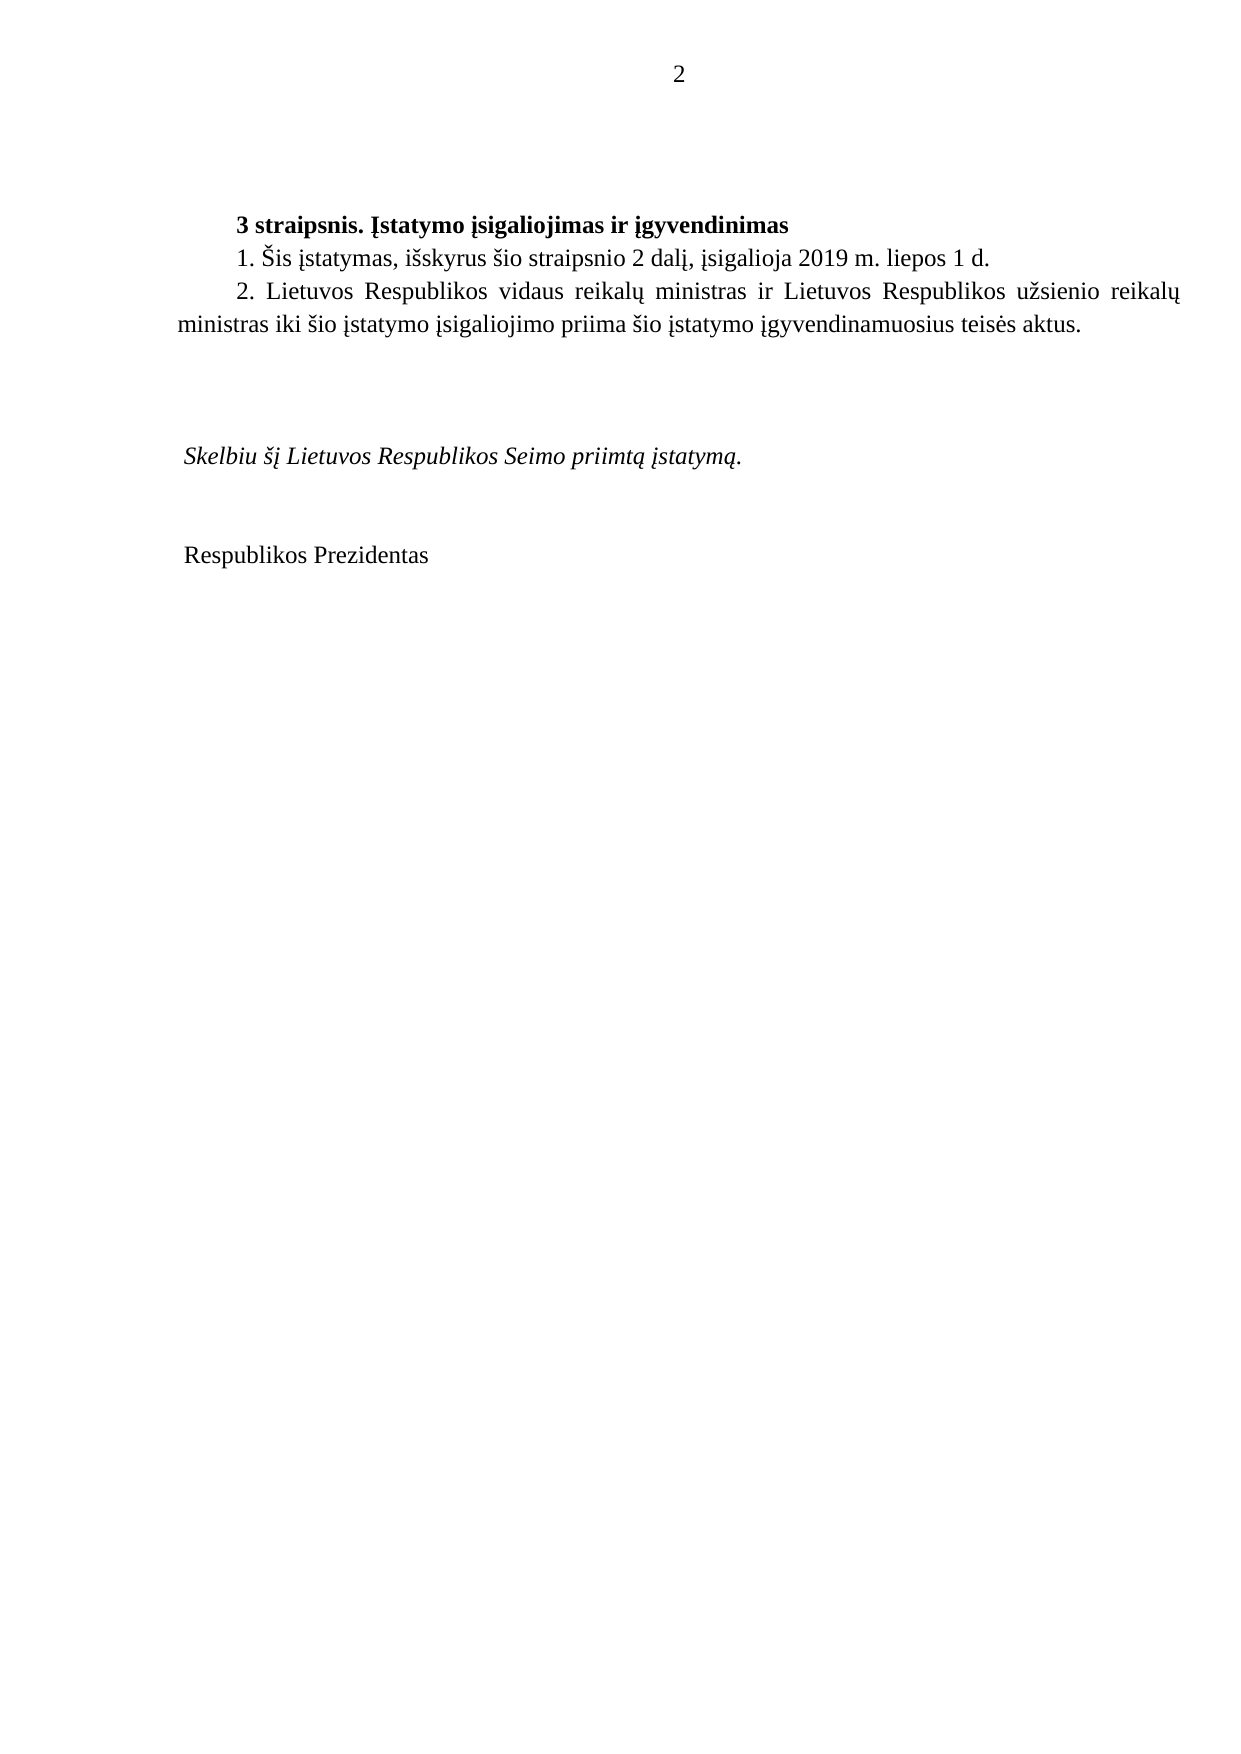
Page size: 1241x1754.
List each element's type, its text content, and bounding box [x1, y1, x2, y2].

text 1. Šis įstatymas, išskyrus šio straipsnio 2 dalį, įsigalioja 2019 m. liepos 1 d. [177, 243, 1181, 272]
text 3 straipsnis. Įstatymo įsigaliojimas ir įgyvendinimas [177, 210, 1181, 239]
text 2. Lietuvos Respublikos vidaus reikalų ministras ir Lietuvos Respublikos užsienio reikalų ministras iki šio įstatymo įsigaliojimo priima šio įstatymo įgyvendinamuosius teisės aktus. [177, 276, 1181, 338]
text Skelbiu šį Lietuvos Respublikos Seimo priimtą įstatymą. [184, 441, 1181, 470]
text Respublikos Prezidentas [184, 540, 1181, 569]
